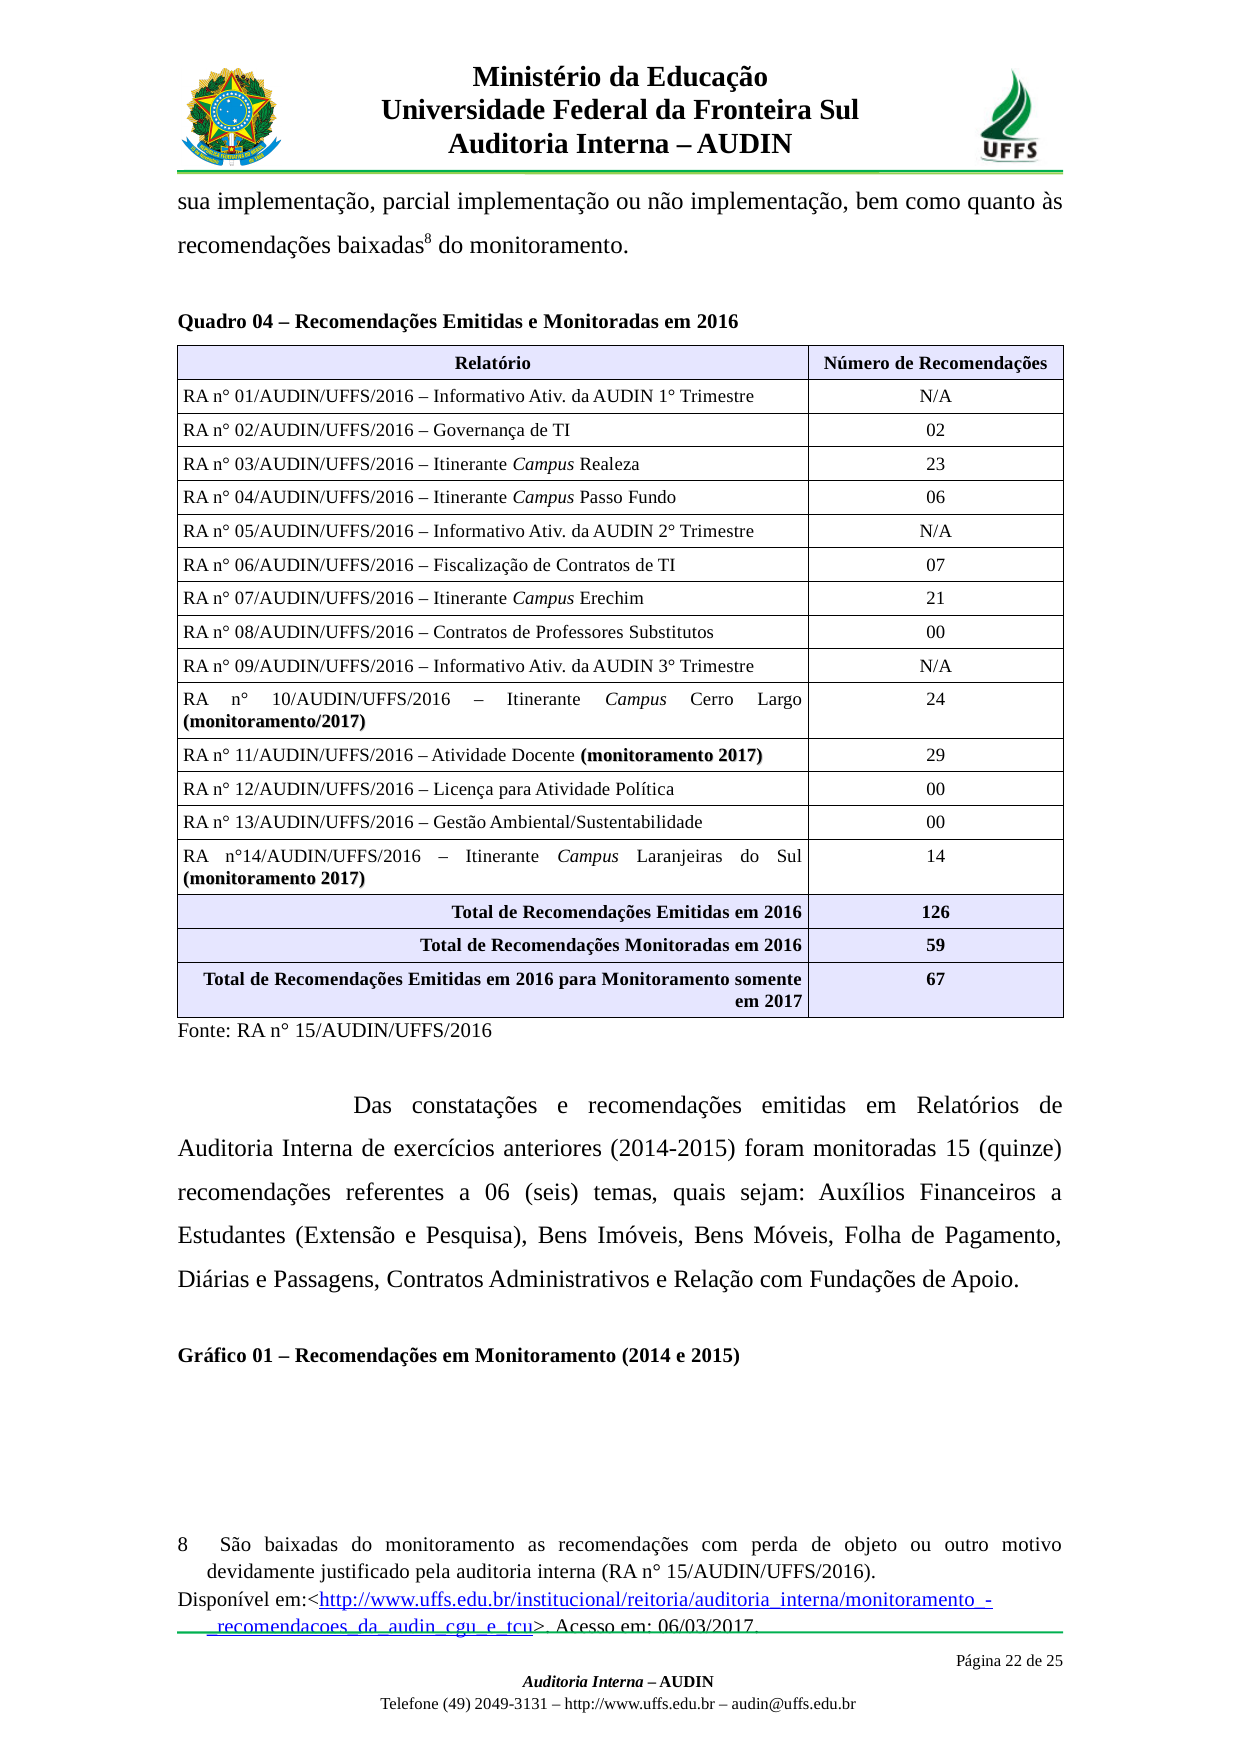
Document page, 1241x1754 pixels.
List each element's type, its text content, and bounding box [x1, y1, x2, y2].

table_cell 21 [809, 582, 1063, 614]
table_cell RA n° 01/AUDIN/UFFS/2016 – Informativo Ativ. da AUDIN 1° Trimestre [178, 380, 808, 413]
text Das constatações e recomendações emitidas em Relatórios de Auditoria Interna de exercícios anteriores (2014-2015) foram monitoradas 15 (quinze) recomendações referentes a 06 (seis) temas, quais sejam: Auxílios Financeiros a Estudantes (Extensão e Pesquisa), Bens Imóveis, Bens Móveis, Folha de Pagamento, Diárias e Passagens, Contratos Administrativos e Relação com Fundações de Apoio. [177, 1089, 1063, 1293]
table_cell N/A [809, 649, 1063, 682]
table_cell 07 [809, 548, 1063, 581]
table_cell RA n° 02/AUDIN/UFFS/2016 – Governança de TI [178, 414, 808, 446]
table_cell Total de Recomendações Emitidas em 2016 para Monitoramento somente em 2017 [178, 963, 808, 1017]
text Disponível em:<http://www.uffs.edu.br/institucional/reitoria/auditoria_interna/monitoramento_-_recomendacoes_da_audin_cgu_e_tcu>. Acesso em: 06/03/2017. [177, 1587, 1063, 1631]
text [177, 1634, 1063, 1638]
table_cell RA n° 10/AUDIN/UFFS/2016 – Itinerante Campus Cerro Largo (monitoramento/2017) [178, 683, 808, 738]
table_cell 14 [809, 840, 1063, 894]
table_cell N/A [809, 515, 1063, 547]
text Quadro 04 – Recomendações Emitidas e Monitoradas em 2016 [177, 309, 1063, 333]
table_cell 59 [809, 929, 1063, 962]
table_cell RA n° 09/AUDIN/UFFS/2016 – Informativo Ativ. da AUDIN 3° Trimestre [178, 649, 808, 682]
table_cell 00 [809, 616, 1063, 648]
table_cell 00 [809, 806, 1063, 838]
table_cell Total de Recomendações Emitidas em 2016 [178, 895, 808, 928]
table_cell 06 [809, 481, 1063, 514]
table_cell RA n° 08/AUDIN/UFFS/2016 – Contratos de Professores Substitutos [178, 616, 808, 648]
table_cell RA n° 04/AUDIN/UFFS/2016 – Itinerante Campus Passo Fundo [178, 481, 808, 514]
table_cell 29 [809, 739, 1063, 771]
table_cell RA n°14/AUDIN/UFFS/2016 – Itinerante Campus Laranjeiras do Sul (monitoramento 2017) [178, 840, 808, 894]
table_cell 02 [809, 414, 1063, 446]
table_cell RA n° 05/AUDIN/UFFS/2016 – Informativo Ativ. da AUDIN 2° Trimestre [178, 515, 808, 547]
table_cell 00 [809, 772, 1063, 805]
table_cell RA n° 03/AUDIN/UFFS/2016 – Itinerante Campus Realeza [178, 447, 808, 480]
table_cell RA n° 11/AUDIN/UFFS/2016 – Atividade Docente (monitoramento 2017) [178, 739, 808, 771]
table_cell 24 [809, 683, 1063, 738]
table_header Relatório [178, 346, 808, 379]
text Fonte: RA n° 15/AUDIN/UFFS/2016 [177, 1018, 1063, 1041]
table_cell 126 [809, 895, 1063, 928]
table_cell RA n° 06/AUDIN/UFFS/2016 – Fiscalização de Contratos de TI [178, 548, 808, 581]
table_cell RA n° 12/AUDIN/UFFS/2016 – Licença para Atividade Política [178, 772, 808, 805]
picture [181, 68, 282, 166]
table_cell RA n° 07/AUDIN/UFFS/2016 – Itinerante Campus Erechim [178, 582, 808, 614]
table_cell Total de Recomendações Monitoradas em 2016 [178, 929, 808, 962]
table_header Número de Recomendações [809, 346, 1063, 379]
table_cell 23 [809, 447, 1063, 480]
table_cell RA n° 13/AUDIN/UFFS/2016 – Gestão Ambiental/Sustentabilidade [178, 806, 808, 838]
picture [966, 68, 1054, 166]
text Gráfico 01 – Recomendações em Monitoramento (2014 e 2015) [177, 1343, 1063, 1367]
table_cell N/A [809, 380, 1063, 413]
table_cell 67 [809, 963, 1063, 1017]
text São baixadas do monitoramento as recomendações com perda de objeto ou outro motivo devidamente justificado pela auditoria interna (RA n° 15/AUDIN/UFFS/2016). [177, 1532, 1063, 1583]
text sua implementação, parcial implementação ou não implementação, bem como quanto às recomendações baixadas do monitoramento. [177, 186, 1063, 259]
